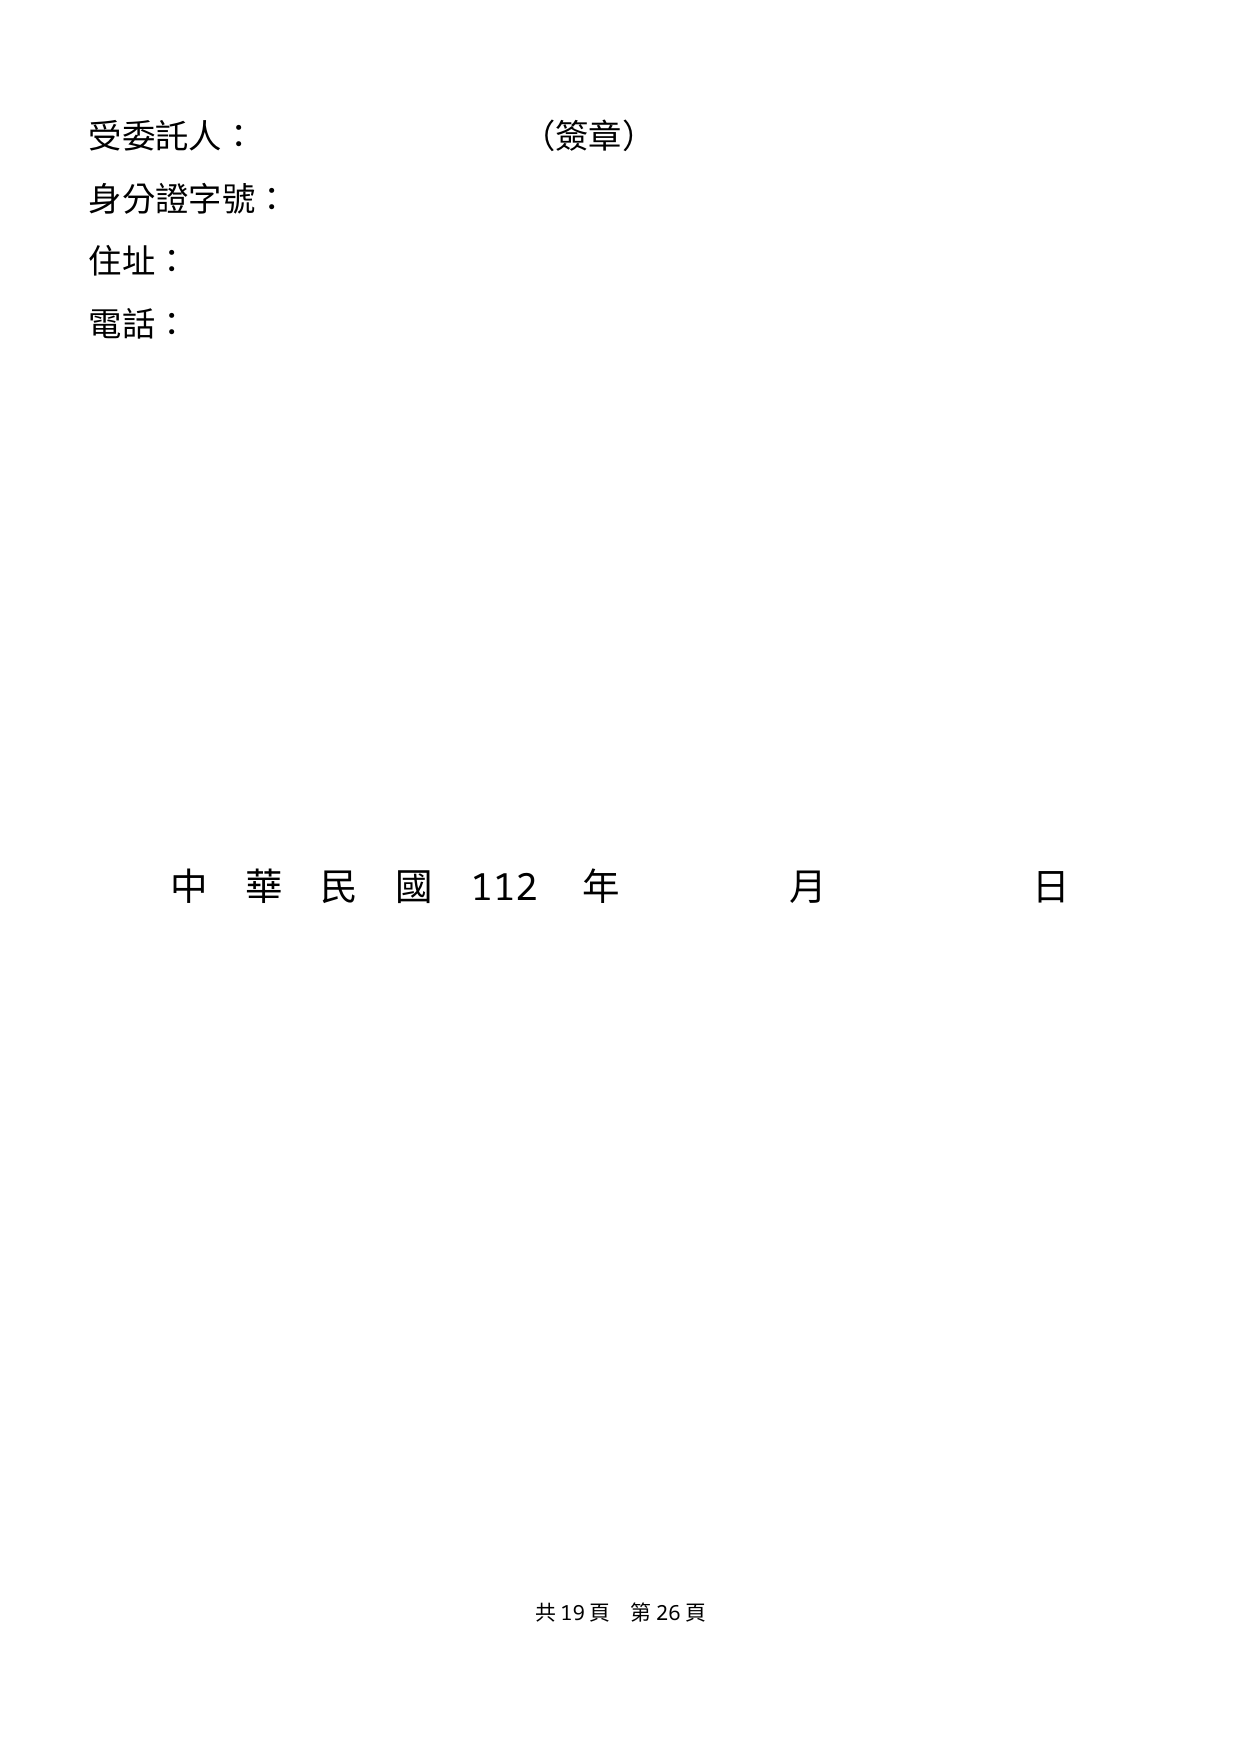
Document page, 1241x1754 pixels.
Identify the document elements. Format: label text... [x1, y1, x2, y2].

text 身分證字號： [89, 155, 1152, 217]
text 住址： [89, 217, 1152, 280]
text 電話： [89, 280, 1152, 342]
text 中 華 民 國 112 年 月 日 [89, 842, 1152, 905]
text 受委託人： （簽章） [89, 92, 1152, 155]
